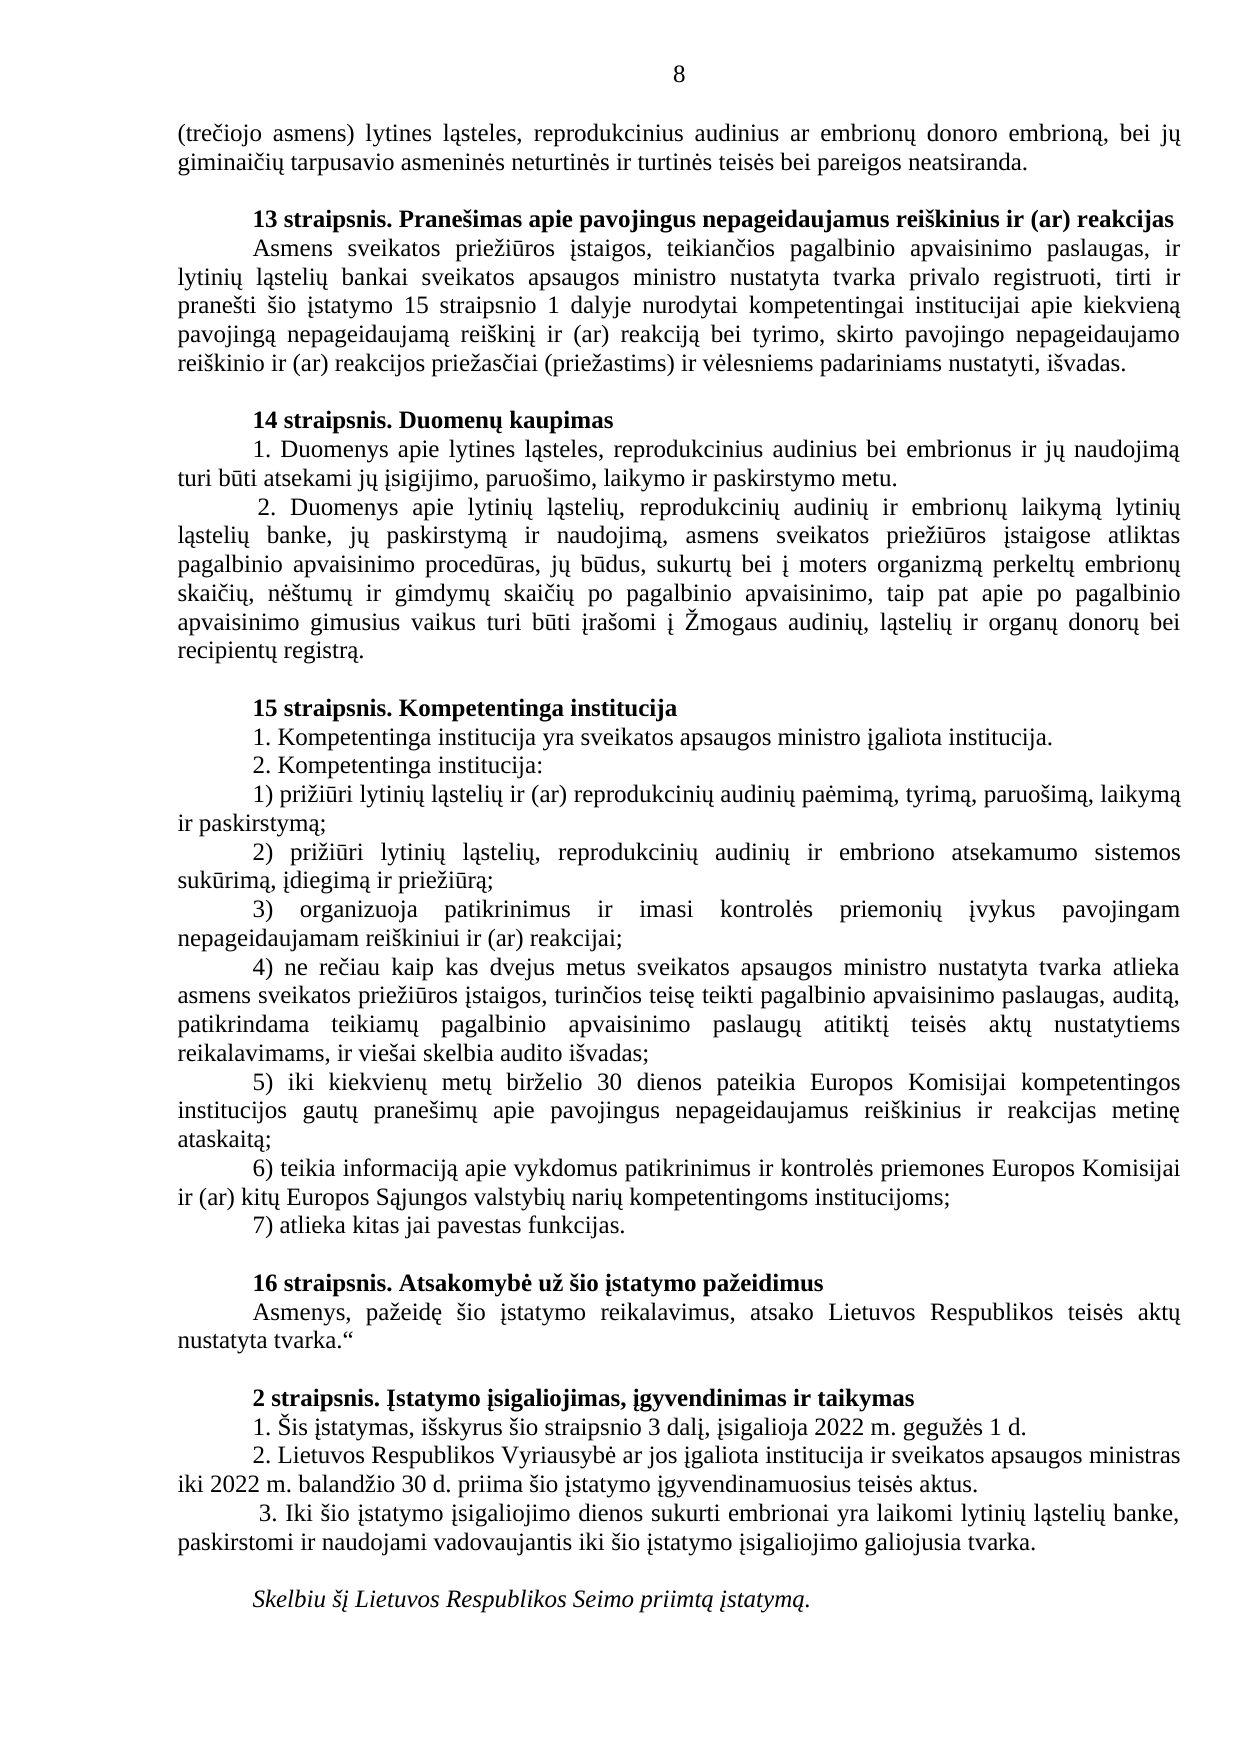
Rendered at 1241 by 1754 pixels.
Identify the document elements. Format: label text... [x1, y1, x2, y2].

text 14 straipsnis. Duomenų kaupimas [177, 406, 1181, 434]
text 3) organizuoja patikrinimus ir imasi kontrolės priemonių įvykus pavojingam nepageidaujamam reiškiniui ir (ar) reakcijai; [177, 894, 1181, 952]
text Asmenys, pažeidę šio įstatymo reikalavimus, atsako Lietuvos Respublikos teisės aktų nustatyta tvarka.“ [177, 1297, 1181, 1354]
text 6) teikia informaciją apie vykdomus patikrinimus ir kontrolės priemones Europos Komisijai ir (ar) kitų Europos Sąjungos valstybių narių kompetentingoms institucijoms; [177, 1153, 1181, 1211]
text 13 straipsnis. Pranešimas apie pavojingus nepageidaujamus reiškinius ir (ar) reakcijas [252, 204, 1181, 233]
text 1. Šis įstatymas, išskyrus šio straipsnio 3 dalį, įsigalioja 2022 m. gegužės 1 d. [177, 1412, 1181, 1441]
text 4) ne rečiau kaip kas dvejus metus sveikatos apsaugos ministro nustatyta tvarka atlieka asmens sveikatos priežiūros įstaigos, turinčios teisę teikti pagalbinio apvaisinimo paslaugas, auditą, patikrindama teikiamų pagalbinio apvaisinimo paslaugų atitiktį teisės aktų nustatytiems reikalavimams, ir viešai skelbia audito išvadas; [177, 952, 1181, 1067]
text 1) prižiūri lytinių ląstelių ir (ar) reprodukcinių audinių paėmimą, tyrimą, paruošimą, laikymą ir paskirstymą; [177, 779, 1181, 837]
text 2) prižiūri lytinių ląstelių, reprodukcinių audinių ir embriono atsekamumo sistemos sukūrimą, įdiegimą ir priežiūrą; [177, 837, 1181, 894]
text 5) iki kiekvienų metų birželio 30 dienos pateikia Europos Komisijai kompetentingos institucijos gautų pranešimų apie pavojingus nepageidaujamus reiškinius ir reakcijas metinę ataskaitą; [177, 1067, 1181, 1153]
text 2 straipsnis. Įstatymo įsigaliojimas, įgyvendinimas ir taikymas [177, 1383, 1181, 1412]
text 2. Kompetentinga institucija: [177, 751, 1181, 779]
text 1. Kompetentinga institucija yra sveikatos apsaugos ministro įgaliota institucija. [177, 722, 1181, 751]
text 1. Duomenys apie lytines ląsteles, reprodukcinius audinius bei embrionus ir jų naudojimą turi būti atsekami jų įsigijimo, paruošimo, laikymo ir paskirstymo metu. [177, 434, 1181, 492]
text (trečiojo asmens) lytines ląsteles, reprodukcinius audinius ar embrionų donoro embrioną, bei jų giminaičių tarpusavio asmeninės neturtinės ir turtinės teisės bei pareigos neatsiranda. [177, 118, 1181, 176]
text 15 straipsnis. Kompetentinga institucija [177, 693, 1181, 722]
text 2. Lietuvos Respublikos Vyriausybė ar jos įgaliota institucija ir sveikatos apsaugos ministras iki 2022 m. balandžio 30 d. priima šio įstatymo įgyvendinamuosius teisės aktus. [177, 1441, 1181, 1498]
text 3. Iki šio įstatymo įsigaliojimo dienos sukurti embrionai yra laikomi lytinių ląstelių banke, paskirstomi ir naudojami vadovaujantis iki šio įstatymo įsigaliojimo galiojusia tvarka. [177, 1498, 1181, 1556]
text Skelbiu šį Lietuvos Respublikos Seimo priimtą įstatymą. [177, 1584, 1181, 1613]
text 2. Duomenys apie lytinių ląstelių, reprodukcinių audinių ir embrionų laikymą lytinių ląstelių banke, jų paskirstymą ir naudojimą, asmens sveikatos priežiūros įstaigose atliktas pagalbinio apvaisinimo procedūras, jų būdus, sukurtų bei į moters organizmą perkeltų embrionų skaičių, nėštumų ir gimdymų skaičių po pagalbinio apvaisinimo, taip pat apie po pagalbinio apvaisinimo gimusius vaikus turi būti įrašomi į Žmogaus audinių, ląstelių ir organų donorų bei recipientų registrą. [177, 492, 1181, 664]
text Asmens sveikatos priežiūros įstaigos, teikiančios pagalbinio apvaisinimo paslaugas, ir lytinių ląstelių bankai sveikatos apsaugos ministro nustatyta tvarka privalo registruoti, tirti ir pranešti šio įstatymo 15 straipsnio 1 dalyje nurodytai kompetentingai institucijai apie kiekvieną pavojingą nepageidaujamą reiškinį ir (ar) reakciją bei tyrimo, skirto pavojingo nepageidaujamo reiškinio ir (ar) reakcijos priežasčiai (priežastims) ir vėlesniems padariniams nustatyti, išvadas. [177, 233, 1181, 377]
text 7) atlieka kitas jai pavestas funkcijas. [177, 1211, 1181, 1239]
text 16 straipsnis. Atsakomybė už šio įstatymo pažeidimus [177, 1268, 1181, 1297]
